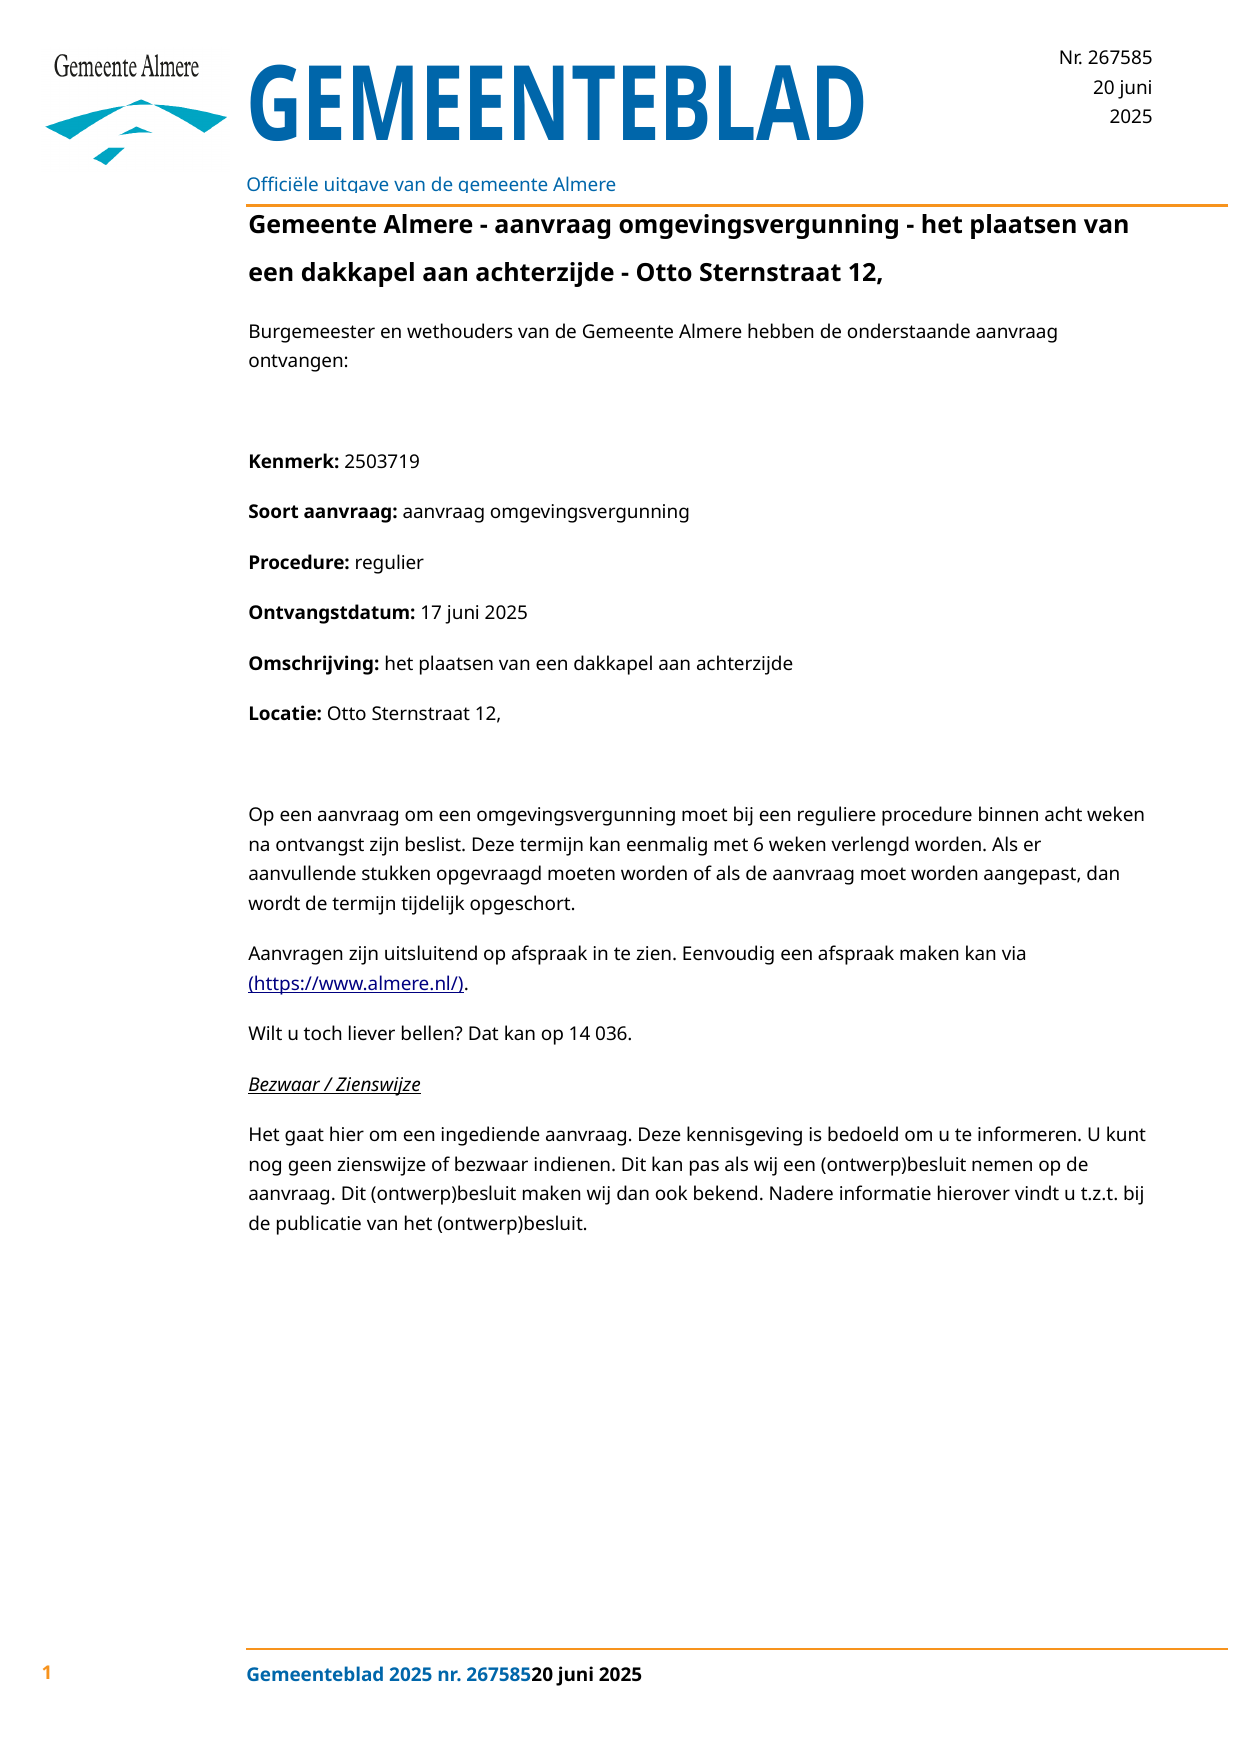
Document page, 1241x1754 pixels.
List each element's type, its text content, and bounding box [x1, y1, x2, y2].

text Soort aanvraag: aanvraag omgevingsvergunning [248, 499, 1152, 524]
text Burgemeester en wethouders van de Gemeente Almere hebben de onderstaande aanvraag ontvangen: [248, 318, 1152, 373]
picture [41, 47, 231, 172]
text Omschrijving: het plaatsen van een dakkapel aan achterzijde [248, 650, 1152, 676]
text Ontvangstdatum: 17 juni 2025 [248, 599, 1152, 625]
text Kenmerk: 2503719 [248, 448, 1152, 474]
text Gemeente Almere - aanvraag omgevingsvergunning - het plaatsen van een dakkapel aan achterzijde - Otto Sternstraat 12, [248, 207, 1152, 288]
text Het gaat hier om een ingediende aanvraag. Deze kennisgeving is bedoeld om u te informeren. U kunt nog geen zienswijze of bezwaar indienen. Dit kan pas als wij een (ontwerp)besluit nemen op de aanvraag. Dit (ontwerp)besluit maken wij dan ook bekend. Nadere informatie hierover vindt u t.z.t. bij de publicatie van het (ontwerp)besluit. [248, 1121, 1152, 1236]
text Bezwaar / Zienswijze [248, 1071, 1152, 1097]
text Procedure: regulier [248, 549, 1152, 575]
text Aanvragen zijn uitsluitend op afspraak in te zien. Eenvoudig een afspraak maken kan via (https://www.almere.nl/). [248, 940, 1152, 996]
text Wilt u toch liever bellen? Dat kan op 14 036. [248, 1020, 1152, 1046]
text Op een aanvraag om een omgevingsvergunning moet bij een reguliere procedure binnen acht weken na ontvangst zijn beslist. Deze termijn kan eenmalig met 6 weken verlengd worden. Als er aanvullende stukken opgevraagd moeten worden of als de aanvraag moet worden aangepast, dan wordt de termijn tijdelijk opgeschort. [248, 801, 1152, 916]
text Locatie: Otto Sternstraat 12, [248, 700, 1152, 726]
